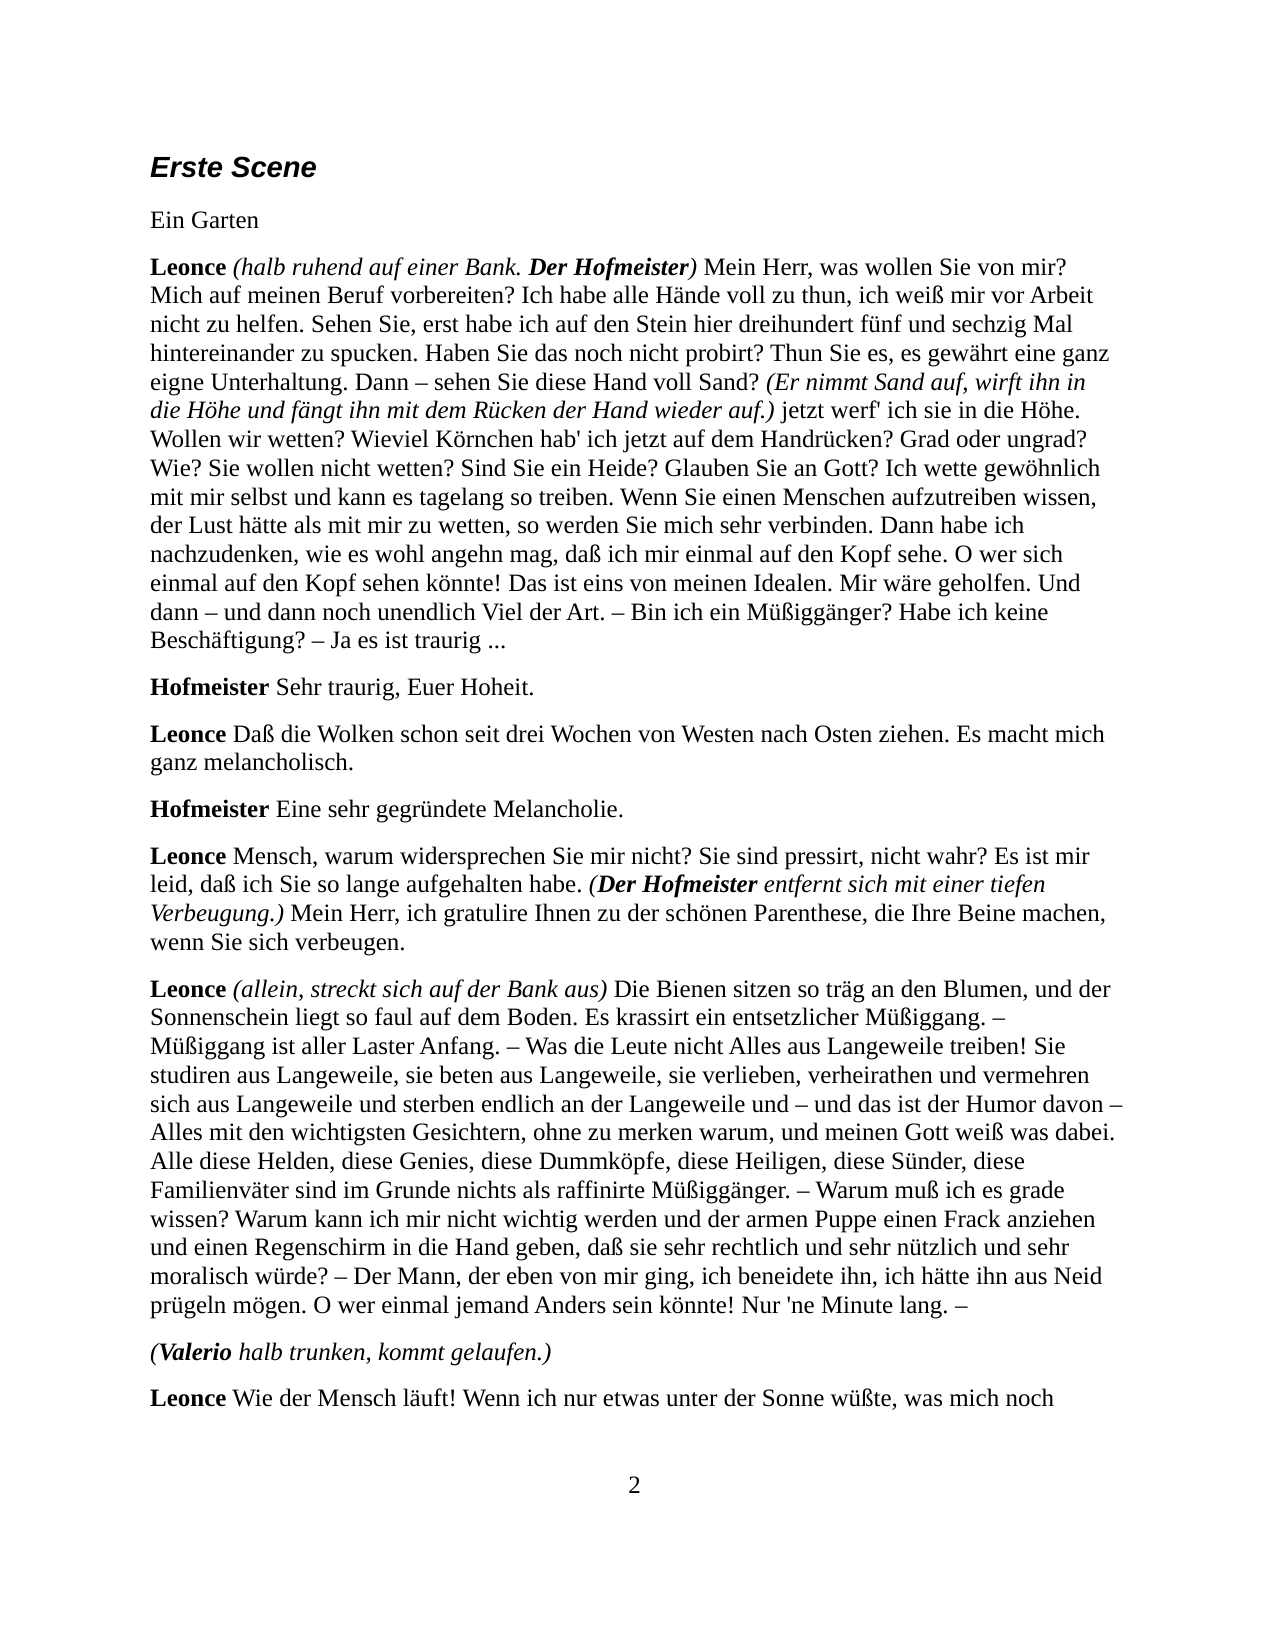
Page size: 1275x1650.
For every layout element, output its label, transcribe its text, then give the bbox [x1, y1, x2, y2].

subtitle Erste Scene [150, 150, 1125, 183]
text Leonce (allein, streckt sich auf der Bank aus) Die Bienen sitzen so träg an den Blumen, und der Sonnenschein liegt so faul auf dem Boden. Es krassirt ein entsetzlicher Müßiggang. – Müßiggang ist aller Laster Anfang. – Was die Leute nicht Alles aus Langeweile treiben! Sie studiren aus Langeweile, sie beten aus Langeweile, sie verlieben, verheirathen und vermehren sich aus Langeweile und sterben endlich an der Langeweile und – und das ist der Humor davon – Alles mit den wichtigsten Gesichtern, ohne zu merken warum, und meinen Gott weiß was dabei. Alle diese Helden, diese Genies, diese Dummköpfe, diese Heiligen, diese Sünder, diese Familienväter sind im Grunde nichts als raffinirte Müßiggänger. – Warum muß ich es grade wissen? Warum kann ich mir nicht wichtig werden und der armen Puppe einen Frack anziehen und einen Regenschirm in die Hand geben, daß sie sehr rechtlich und sehr nützlich und sehr moralisch würde? – Der Mann, der eben von mir ging, ich beneidete ihn, ich hätte ihn aus Neid prügeln mögen. O wer einmal jemand Anders sein könnte! Nur 'ne Minute lang. – [150, 974, 1125, 1319]
text Leonce Wie der Mensch läuft! Wenn ich nur etwas unter der Sonne wüßte, was mich noch [150, 1383, 1125, 1412]
text Hofmeister Eine sehr gegründete Melancholie. [150, 794, 1125, 823]
text Ein Garten [150, 205, 1125, 234]
text (Valerio halb trunken, kommt gelaufen.) [150, 1337, 1125, 1365]
text Leonce Daß die Wolken schon seit drei Wochen von Westen nach Osten ziehen. Es macht mich ganz melancholisch. [150, 719, 1125, 776]
text Hofmeister Sehr traurig, Euer Hoheit. [150, 672, 1125, 701]
text Leonce (halb ruhend auf einer Bank. Der Hofmeister) Mein Herr, was wollen Sie von mir? Mich auf meinen Beruf vorbereiten? Ich habe alle Hände voll zu thun, ich weiß mir vor Arbeit nicht zu helfen. Sehen Sie, erst habe ich auf den Stein hier dreihundert fünf und sechzig Mal hintereinander zu spucken. Haben Sie das noch nicht probirt? Thun Sie es, es gewährt eine ganz eigne Unterhaltung. Dann – sehen Sie diese Hand voll Sand? (Er nimmt Sand auf, wirft ihn in die Höhe und fängt ihn mit dem Rücken der Hand wieder auf.) jetzt werf' ich sie in die Höhe. Wollen wir wetten? Wieviel Körnchen hab' ich jetzt auf dem Handrücken? Grad oder ungrad? Wie? Sie wollen nicht wetten? Sind Sie ein Heide? Glauben Sie an Gott? Ich wette gewöhnlich mit mir selbst und kann es tagelang so treiben. Wenn Sie einen Menschen aufzutreiben wissen, der Lust hätte als mit mir zu wetten, so werden Sie mich sehr verbinden. Dann habe ich nachzudenken, wie es wohl angehn mag, daß ich mir einmal auf den Kopf sehe. O wer sich einmal auf den Kopf sehen könnte! Das ist eins von meinen Idealen. Mir wäre geholfen. Und dann – und dann noch unendlich Viel der Art. – Bin ich ein Müßiggänger? Habe ich keine Beschäftigung? – Ja es ist traurig ... [150, 252, 1125, 654]
text Leonce Mensch, warum widersprechen Sie mir nicht? Sie sind pressirt, nicht wahr? Es ist mir leid, daß ich Sie so lange aufgehalten habe. (Der Hofmeister entfernt sich mit einer tiefen Verbeugung.) Mein Herr, ich gratulire Ihnen zu der schönen Parenthese, die Ihre Beine machen, wenn Sie sich verbeugen. [150, 841, 1125, 956]
